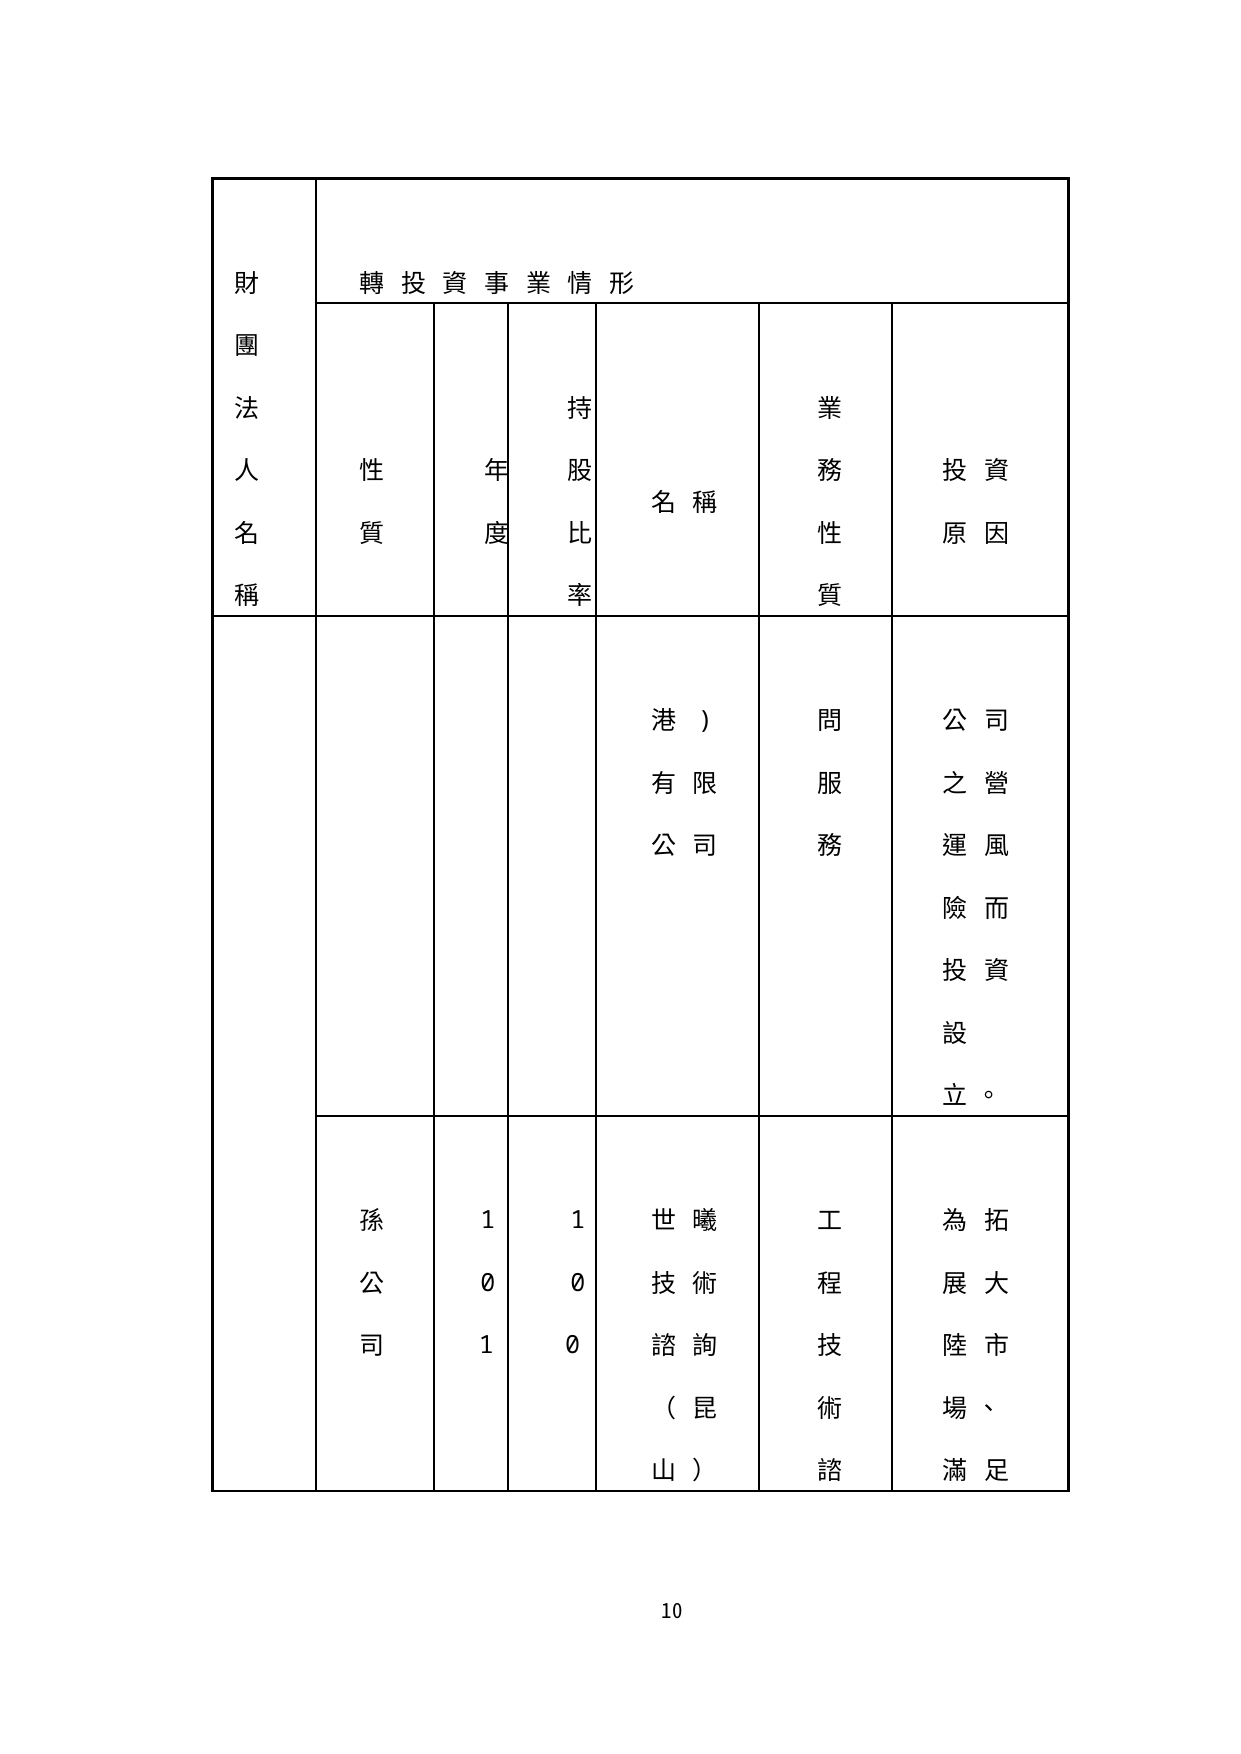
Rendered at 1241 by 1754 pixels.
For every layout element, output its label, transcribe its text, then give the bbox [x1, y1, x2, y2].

table_cell 業務性質 [760, 304, 891, 615]
table_cell 孫公司 [317, 1117, 433, 1490]
table_cell [214, 617, 315, 1490]
table_cell 公司之營運風險而投資設立。 [893, 617, 1067, 1115]
table_cell 為拓展大陸市場、滿足 [893, 1117, 1067, 1490]
table_header 財團法人名稱 [214, 180, 315, 615]
table_cell 100 [509, 1117, 595, 1490]
table_cell [509, 617, 595, 1115]
table_cell 港)有限公司 [597, 617, 758, 1115]
table_cell [317, 617, 433, 1115]
table_cell 工程技術諮 [760, 1117, 891, 1490]
table_cell 年度 [435, 304, 507, 615]
table_cell 名稱 [597, 304, 758, 615]
table_cell 101 [435, 1117, 507, 1490]
table_cell 問服務 [760, 617, 891, 1115]
table_cell 世曦技術諮詢（昆山） [597, 1117, 758, 1490]
table_cell 持股 比率 [509, 304, 595, 615]
table_cell 投資原因 [893, 304, 1067, 615]
table_cell 性質 [317, 304, 433, 615]
table_cell [435, 617, 507, 1115]
table_header 轉投資事業情形 [317, 180, 1067, 302]
